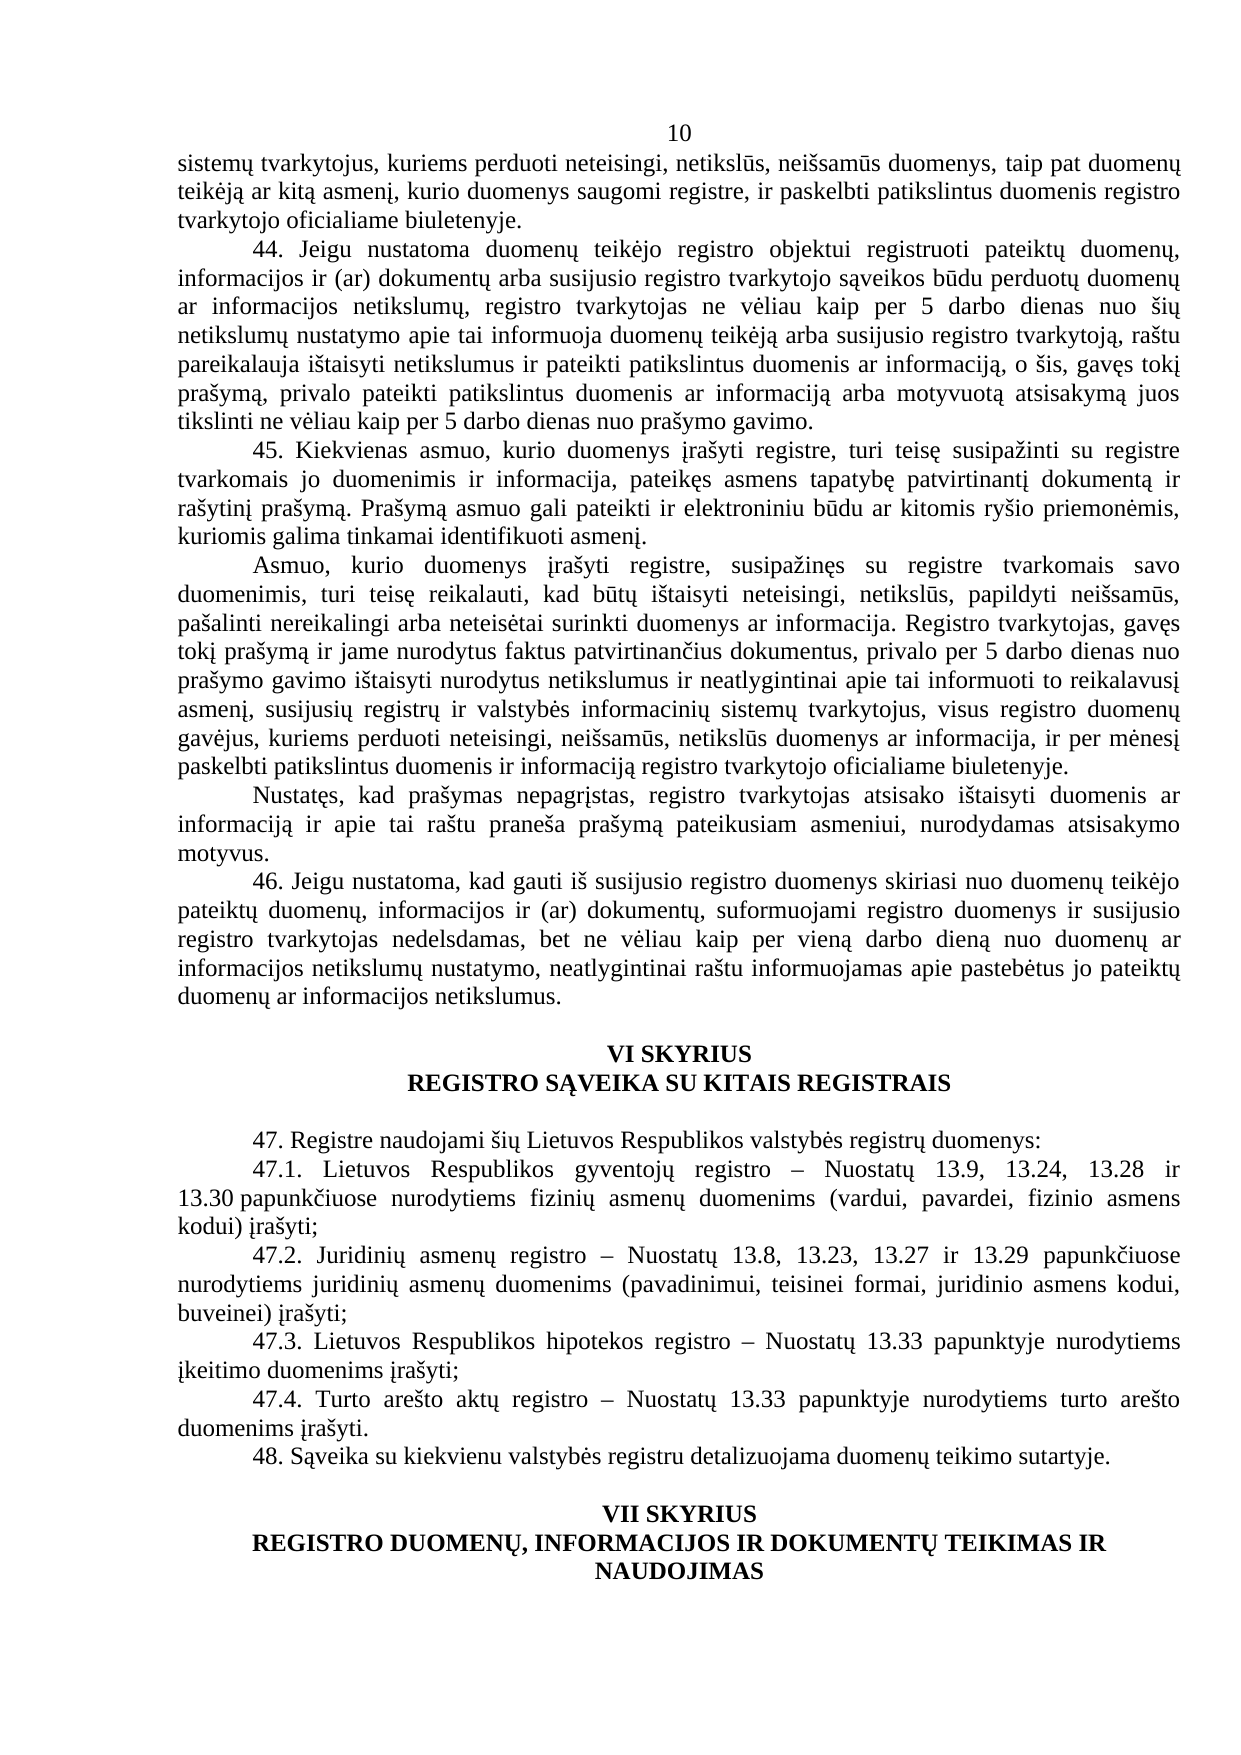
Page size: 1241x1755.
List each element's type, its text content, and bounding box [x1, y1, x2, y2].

text Asmuo, kurio duomenys įrašyti registre, susipažinęs su registre tvarkomais savo duomenimis, turi teisę reikalauti, kad būtų ištaisyti neteisingi, netikslūs, papildyti neišsamūs, pašalinti nereikalingi arba neteisėtai surinkti duomenys ar informacija. Registro tvarkytojas, gavęs tokį prašymą ir jame nurodytus faktus patvirtinančius dokumentus, privalo per 5 darbo dienas nuo prašymo gavimo ištaisyti nurodytus netikslumus ir neatlygintinai apie tai informuoti to reikalavusį asmenį, susijusių registrų ir valstybės informacinių sistemų tvarkytojus, visus registro duomenų gavėjus, kuriems perduoti neteisingi, neišsamūs, netikslūs duomenys ar informacija, ir per mėnesį paskelbti patikslintus duomenis ir informaciją registro tvarkytojo oficialiame biuletenyje. [177, 550, 1181, 780]
text 47.1. Lietuvos Respublikos gyventojų registro – Nuostatų 13.9, 13.24, 13.28 ir 13.30 papunkčiuose nurodytiems fizinių asmenų duomenims (vardui, pavardei, fizinio asmens kodui) įrašyti; [177, 1154, 1181, 1240]
text 47.3. Lietuvos Respublikos hipotekos registro – Nuostatų 13.33 papunktyje nurodytiems įkeitimo duomenims įrašyti; [177, 1326, 1181, 1384]
text VI SKYRIUS [177, 1039, 1181, 1068]
text 44. Jeigu nustatoma duomenų teikėjo registro objektui registruoti pateiktų duomenų, informacijos ir (ar) dokumentų arba susijusio registro tvarkytojo sąveikos būdu perduotų duomenų ar informacijos netikslumų, registro tvarkytojas ne vėliau kaip per 5 darbo dienas nuo šių netikslumų nustatymo apie tai informuoja duomenų teikėją arba susijusio registro tvarkytoją, raštu pareikalauja ištaisyti netikslumus ir pateikti patikslintus duomenis ar informaciją, o šis, gavęs tokį prašymą, privalo pateikti patikslintus duomenis ar informaciją arba motyvuotą atsisakymą juos tikslinti ne vėliau kaip per 5 darbo dienas nuo prašymo gavimo. [177, 234, 1181, 435]
text 45. Kiekvienas asmuo, kurio duomenys įrašyti registre, turi teisę susipažinti su registre tvarkomais jo duomenimis ir informacija, pateikęs asmens tapatybę patvirtinantį dokumentą ir rašytinį prašymą. Prašymą asmuo gali pateikti ir elektroniniu būdu ar kitomis ryšio priemonėmis, kuriomis galima tinkamai identifikuoti asmenį. [177, 435, 1181, 550]
text 47. Registre naudojami šių Lietuvos Respublikos valstybės registrų duomenys: [177, 1125, 1181, 1154]
text 48. Sąveika su kiekvienu valstybės registru detalizuojama duomenų teikimo sutartyje. [177, 1441, 1181, 1470]
text sistemų tvarkytojus, kuriems perduoti neteisingi, netikslūs, neišsamūs duomenys, taip pat duomenų teikėją ar kitą asmenį, kurio duomenys saugomi registre, ir paskelbti patikslintus duomenis registro tvarkytojo oficialiame biuletenyje. [177, 148, 1181, 234]
text Nustatęs, kad prašymas nepagrįstas, registro tvarkytojas atsisako ištaisyti duomenis ar informaciją ir apie tai raštu praneša prašymą pateikusiam asmeniui, nurodydamas atsisakymo motyvus. [177, 780, 1181, 866]
text VII SKYRIUS [177, 1499, 1181, 1528]
text REGISTRO SĄVEIKA SU KITAIS REGISTRAIS [177, 1068, 1181, 1096]
text 47.2. Juridinių asmenų registro – Nuostatų 13.8, 13.23, 13.27 ir 13.29 papunkčiuose nurodytiems juridinių asmenų duomenims (pavadinimui, teisinei formai, juridinio asmens kodui, buveinei) įrašyti; [177, 1240, 1181, 1326]
text 46. Jeigu nustatoma, kad gauti iš susijusio registro duomenys skiriasi nuo duomenų teikėjo pateiktų duomenų, informacijos ir (ar) dokumentų, suformuojami registro duomenys ir susijusio registro tvarkytojas nedelsdamas, bet ne vėliau kaip per vieną darbo dieną nuo duomenų ar informacijos netikslumų nustatymo, neatlygintinai raštu informuojamas apie pastebėtus jo pateiktų duomenų ar informacijos netikslumus. [177, 866, 1181, 1010]
text REGISTRO DUOMENŲ, INFORMACIJOS IR DOKUMENTŲ TEIKIMAS IR NAUDOJIMAS [177, 1528, 1181, 1585]
text 47.4. Turto arešto aktų registro – Nuostatų 13.33 papunktyje nurodytiems turto arešto duomenims įrašyti. [177, 1384, 1181, 1441]
